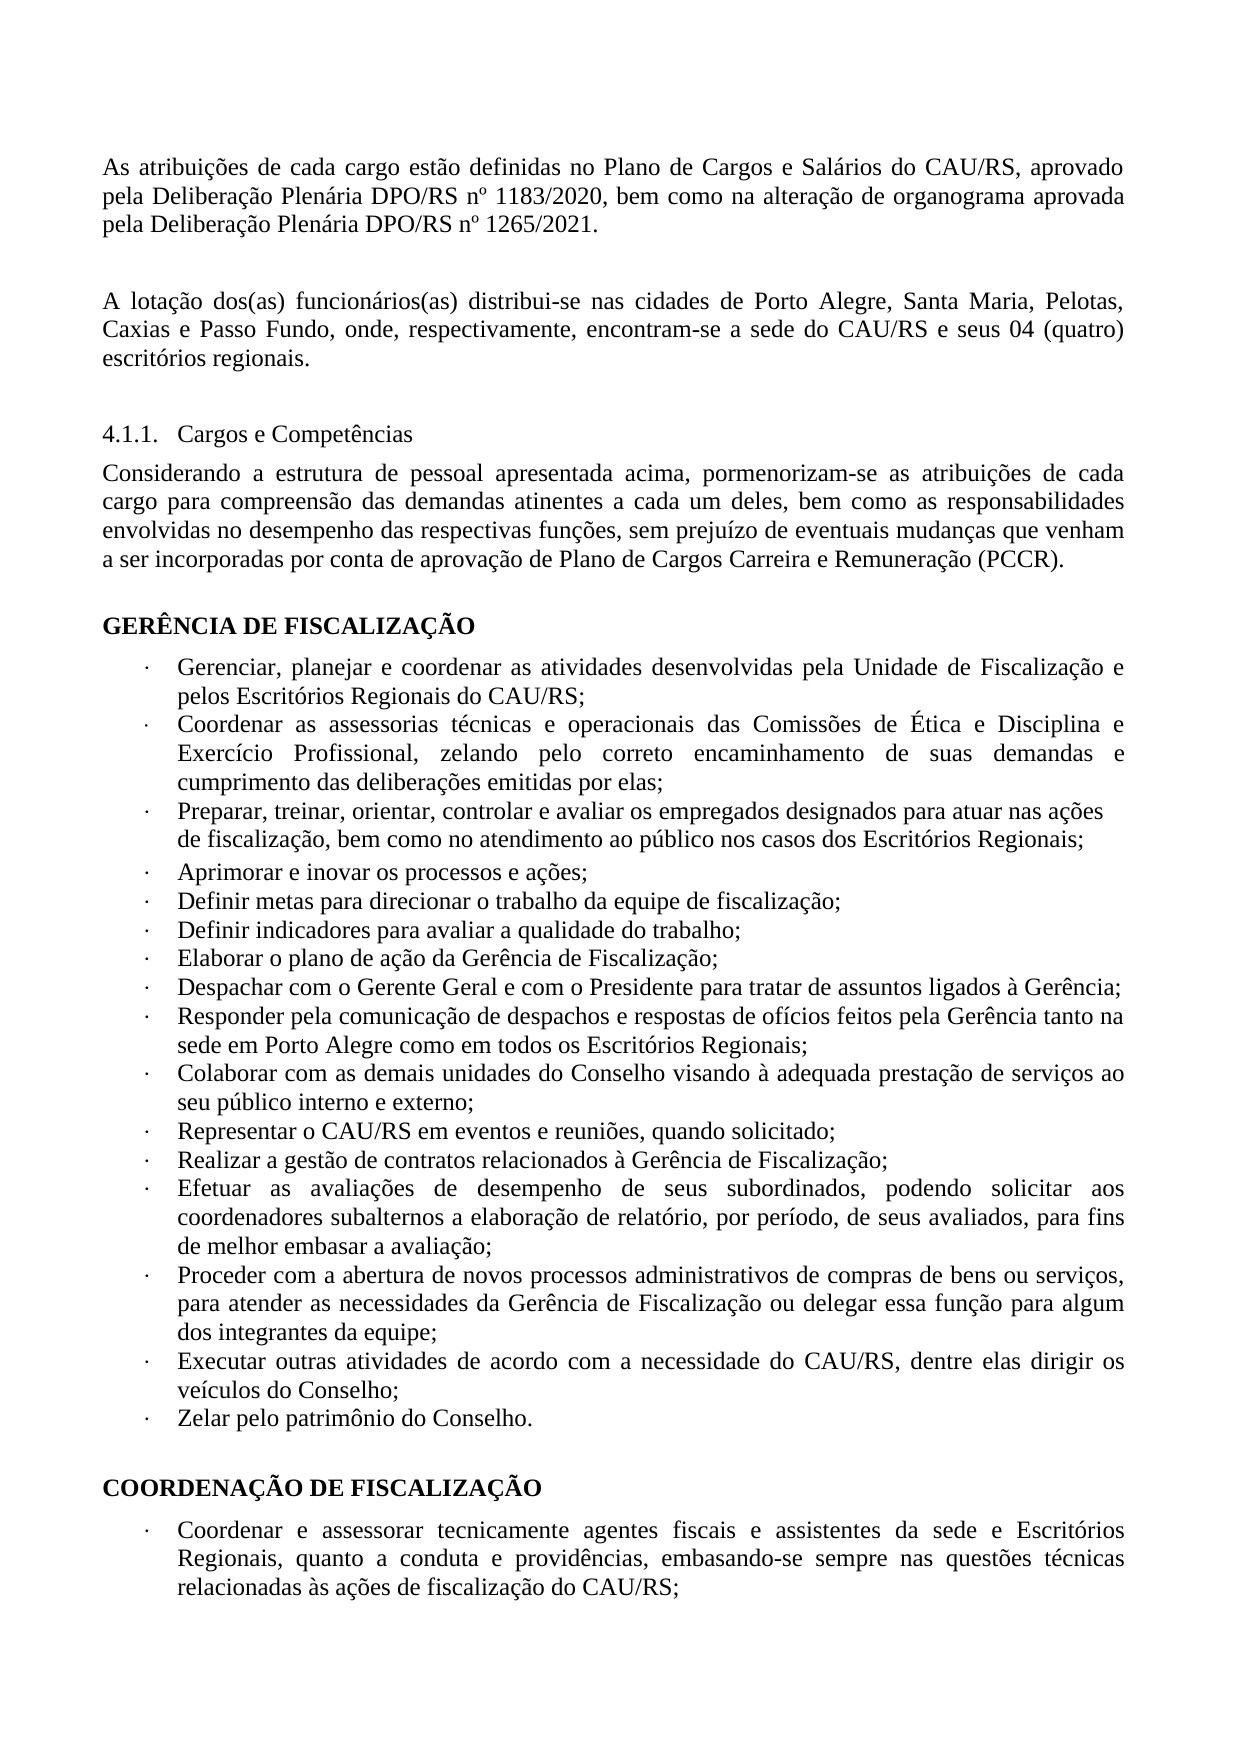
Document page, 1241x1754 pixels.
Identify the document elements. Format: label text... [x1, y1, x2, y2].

list Zelar pelo patrimônio do Conselho. [139, 1403, 1126, 1432]
list Efetuar as avaliações de desempenho de seus subordinados, podendo solicitar aos coordenadores subalternos a elaboração de relatório, por período, de seus avaliados, para fins de melhor embasar a avaliação; [139, 1173, 1126, 1260]
list Representar o CAU/RS em eventos e reuniões, quando solicitado; [139, 1116, 1126, 1145]
list Colaborar com as demais unidades do Conselho visando à adequada prestação de serviços ao seu público interno e externo; [139, 1058, 1126, 1116]
text COORDENAÇÃO DE FISCALIZAÇÃO [102, 1473, 1126, 1502]
list Despachar com o Gerente Geral e com o Presidente para tratar de assuntos ligados à Gerência; [139, 972, 1126, 1001]
list Aprimorar e inovar os processos e ações; [139, 857, 1126, 886]
list Executar outras atividades de acordo com a necessidade do CAU/RS, dentre elas dirigir os veículos do Conselho; [139, 1346, 1126, 1403]
list Realizar a gestão de contratos relacionados à Gerência de Fiscalização; [139, 1145, 1126, 1173]
text GERÊNCIA DE FISCALIZAÇÃO [102, 611, 1126, 639]
list Responder pela comunicação de despachos e respostas de ofícios feitos pela Gerência tanto na sede em Porto Alegre como em todos os Escritórios Regionais; [139, 1001, 1126, 1058]
list Preparar, treinar, orientar, controlar e avaliar os empregados designados para atuar nas ações de fiscalização, bem como no atendimento ao público nos casos dos Escritórios Regionais; [139, 796, 1126, 853]
list Proceder com a abertura de novos processos administrativos de compras de bens ou serviços, para atender as necessidades da Gerência de Fiscalização ou delegar essa função para algum dos integrantes da equipe; [139, 1260, 1126, 1346]
text A lotação dos(as) funcionários(as) distribui-se nas cidades de Porto Alegre, Santa Maria, Pelotas, Caxias e Passo Fundo, onde, respectivamente, encontram-se a sede do CAU/RS e seus 04 (quatro) escritórios regionais. [102, 286, 1126, 372]
list Gerenciar, planejar e coordenar as atividades desenvolvidas pela Unidade de Fiscalização e pelos Escritórios Regionais do CAU/RS; [139, 652, 1126, 709]
list Cargos e Competências [102, 419, 1126, 448]
list Definir indicadores para avaliar a qualidade do trabalho; [139, 915, 1126, 943]
list Definir metas para direcionar o trabalho da equipe de fiscalização; [139, 886, 1126, 915]
text As atribuições de cada cargo estão definidas no Plano de Cargos e Salários do CAU/RS, aprovado pela Deliberação Plenária DPO/RS nº 1183/2020, bem como na alteração de organograma aprovada pela Deliberação Plenária DPO/RS nº 1265/2021. [102, 152, 1126, 238]
text Considerando a estrutura de pessoal apresentada acima, pormenorizam-se as atribuições de cada cargo para compreensão das demandas atinentes a cada um deles, bem como as responsabilidades envolvidas no desempenho das respectivas funções, sem prejuízo de eventuais mudanças que venham a ser incorporadas por conta de aprovação de Plano de Cargos Carreira e Remuneração (PCCR). [102, 458, 1126, 573]
list Coordenar e assessorar tecnicamente agentes fiscais e assistentes da sede e Escritórios Regionais, quanto a conduta e providências, embasando-se sempre nas questões técnicas relacionadas às ações de fiscalização do CAU/RS; [139, 1515, 1126, 1601]
list Coordenar as assessorias técnicas e operacionais das Comissões de Ética e Disciplina e Exercício Profissional, zelando pelo correto encaminhamento de suas demandas e cumprimento das deliberações emitidas por elas; [139, 709, 1126, 796]
list Elaborar o plano de ação da Gerência de Fiscalização; [139, 943, 1126, 972]
